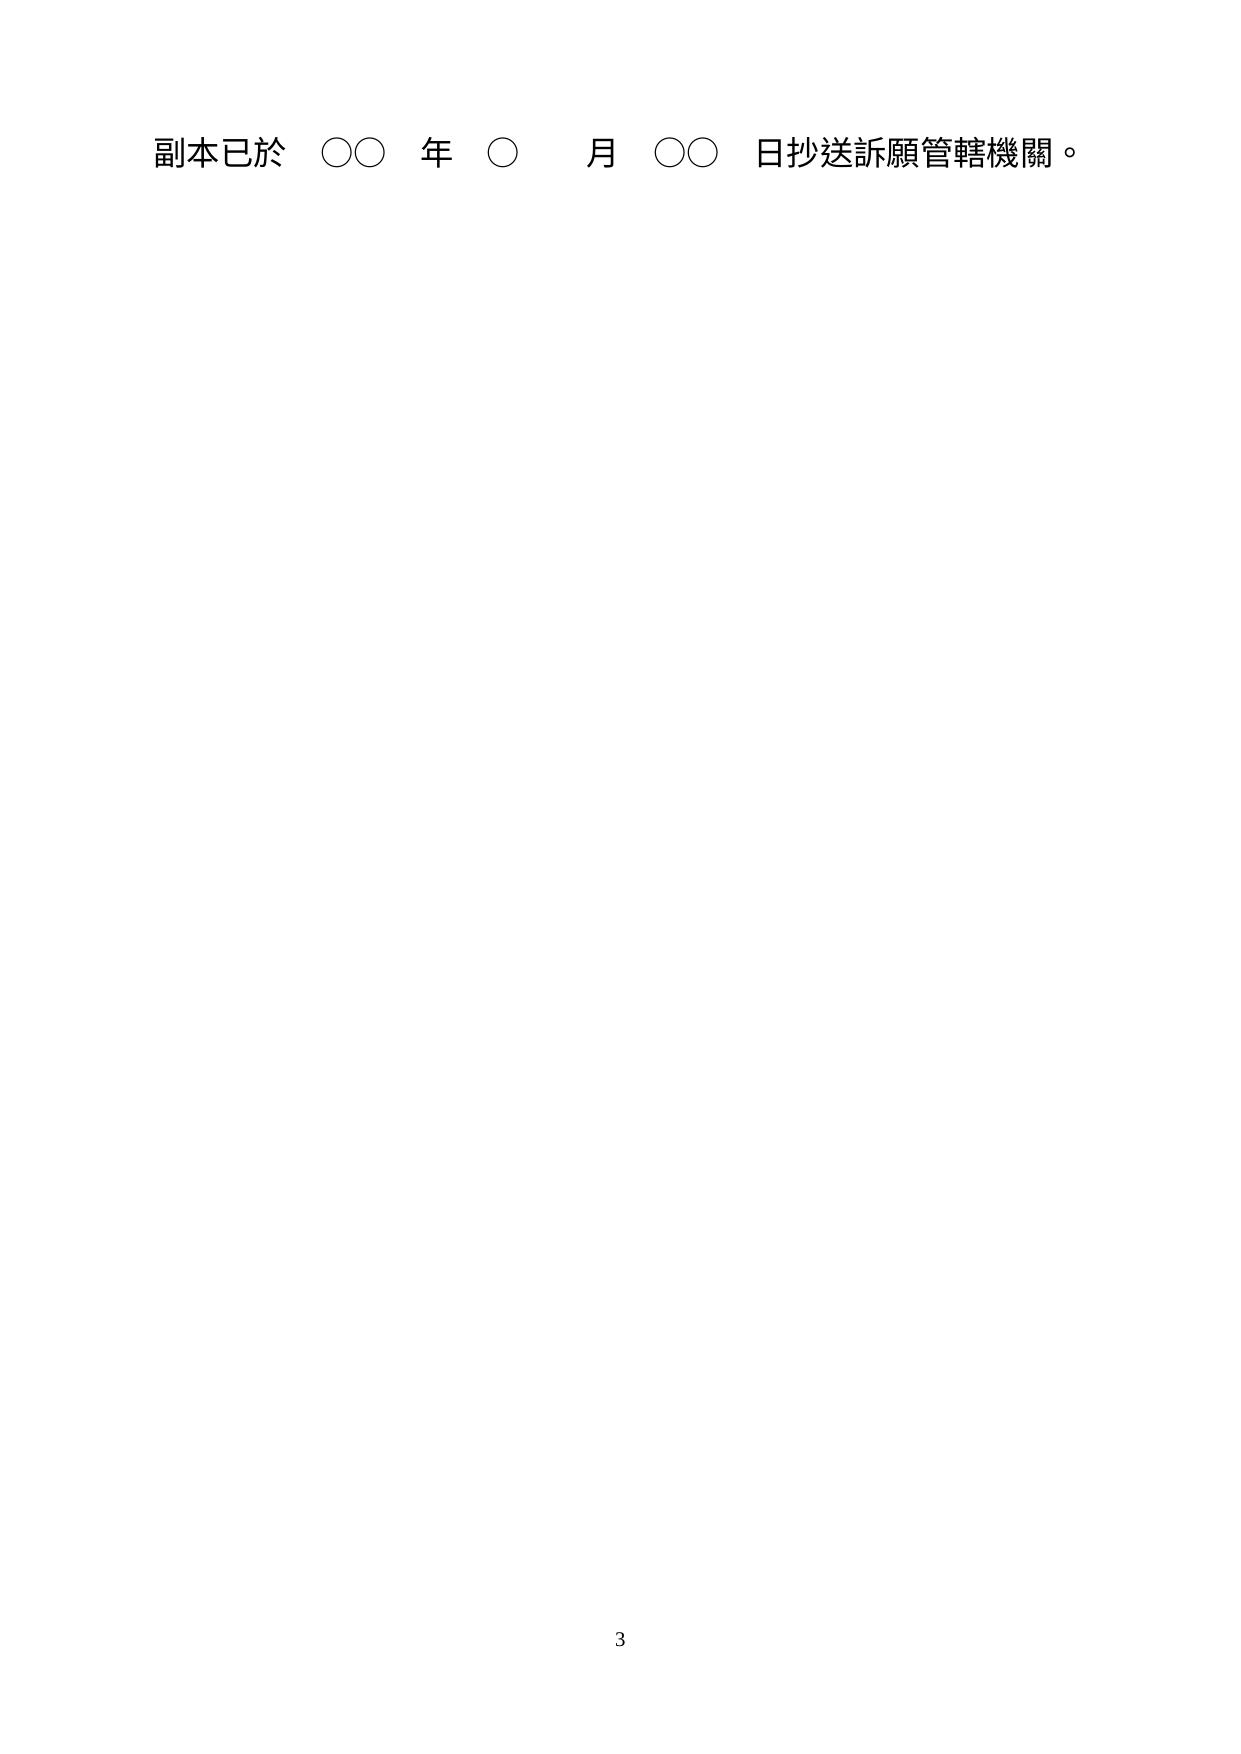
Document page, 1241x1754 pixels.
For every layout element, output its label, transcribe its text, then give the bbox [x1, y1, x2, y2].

text 副本已於 ○○ 年 ○ 月 ○○ 日抄送訴願管轄機關。 [153, 127, 1087, 175]
